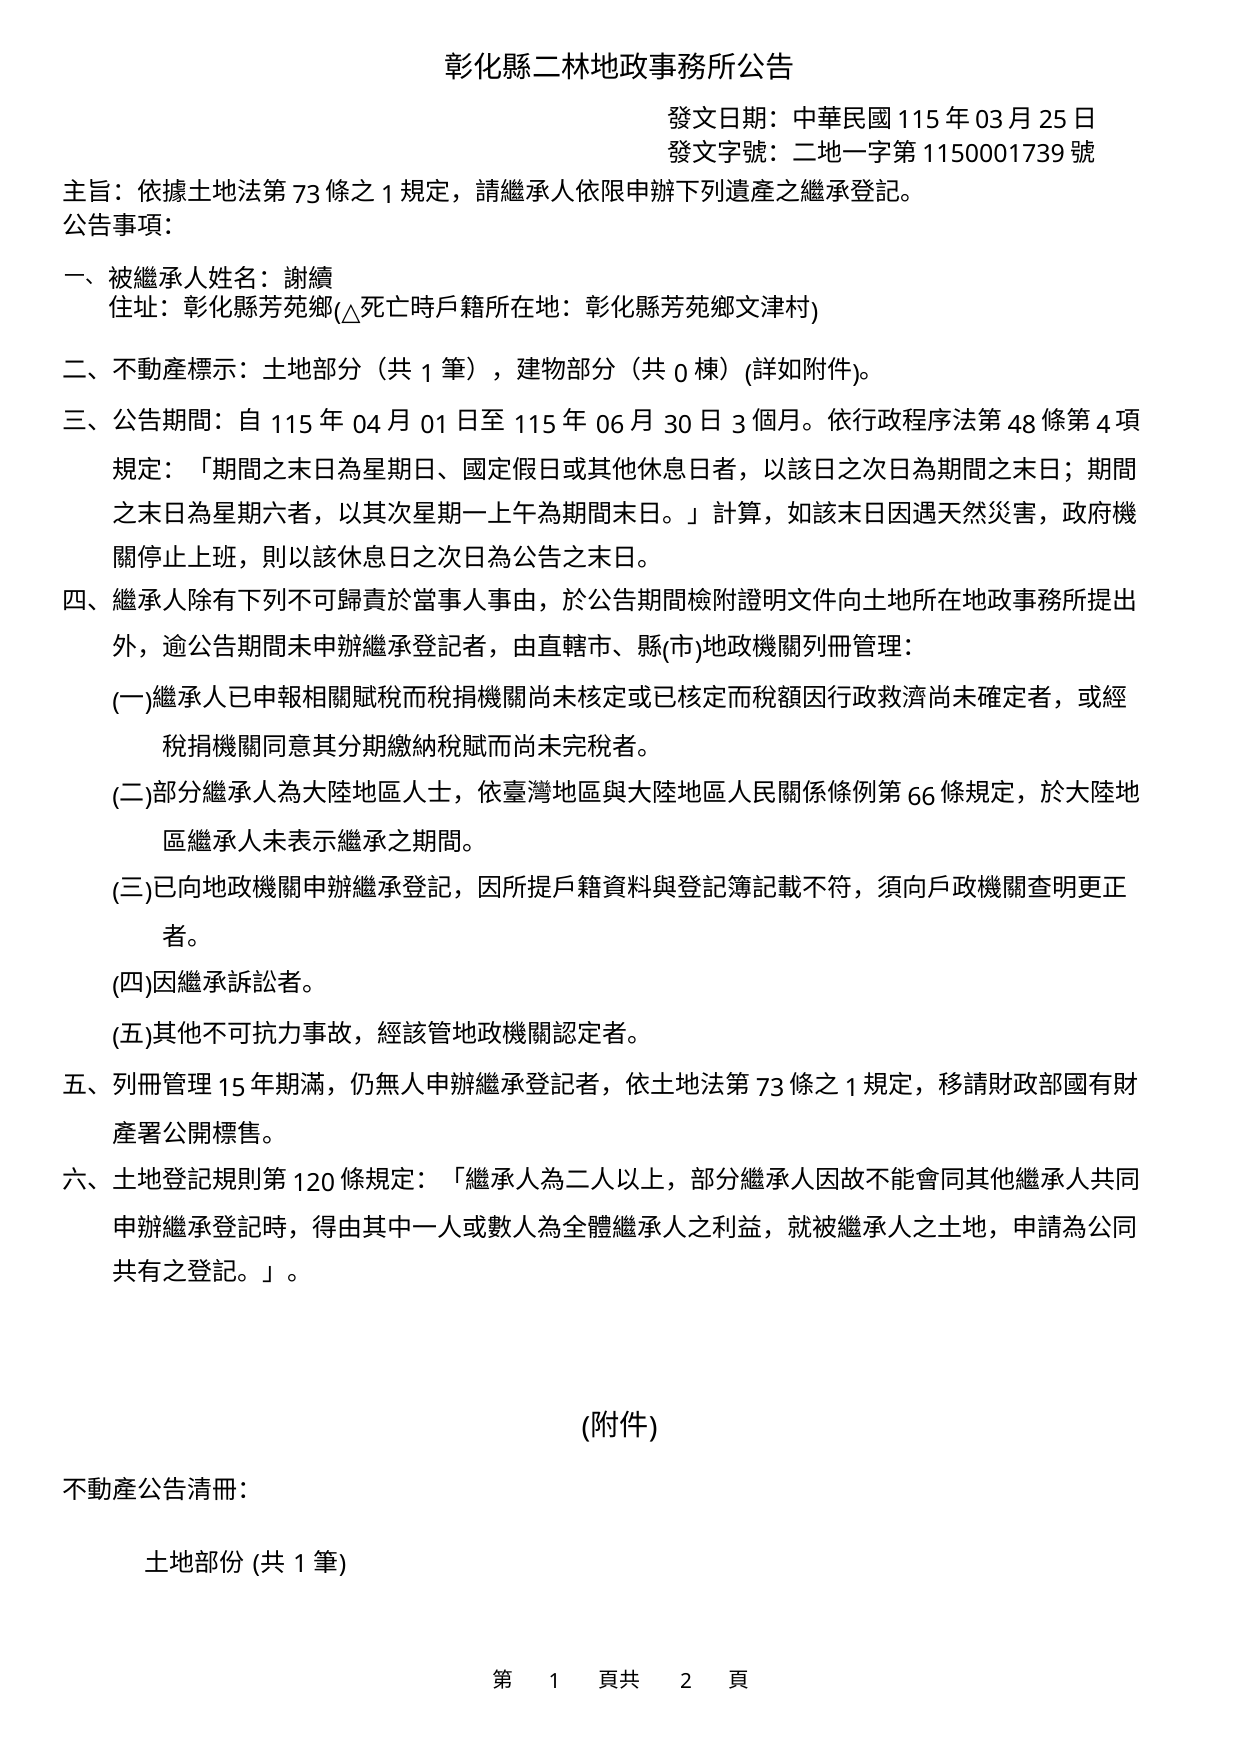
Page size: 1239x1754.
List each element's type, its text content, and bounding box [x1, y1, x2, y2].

table_header [109, 0, 482, 41]
table_header [1177, 0, 1239, 41]
table_cell [1177, 1456, 1239, 1528]
table_cell 2 [653, 1660, 718, 1701]
table_cell [1177, 356, 1239, 1354]
table_cell [0, 356, 62, 1354]
table_cell [0, 41, 62, 94]
table_cell [0, 264, 62, 315]
table_cell 第 [483, 1660, 523, 1701]
table_cell 土地部份 (共 1 筆) [62, 1529, 1177, 1600]
table_cell [653, 95, 667, 177]
table_cell [62, 315, 109, 356]
table_cell [1177, 177, 1239, 264]
table_cell [1177, 1660, 1239, 1701]
table_cell [1177, 1395, 1239, 1456]
table_cell 一、 [62, 264, 109, 315]
table_cell [62, 95, 109, 177]
table_cell [483, 1355, 523, 1395]
table_cell [667, 1600, 718, 1660]
table_cell 彰化縣二林地政事務所公告 [62, 41, 1177, 94]
table_cell [585, 95, 653, 177]
table_cell [0, 315, 62, 356]
table_cell [0, 1355, 62, 1395]
table_cell [718, 1600, 759, 1660]
table_header [523, 0, 585, 41]
table_cell [483, 1600, 523, 1660]
table_cell [585, 1355, 653, 1395]
table_cell 主旨：依據土地法第73條之1規定，請繼承人依限申辦下列遺產之繼承登記。 公告事項： [62, 177, 1177, 264]
table_cell [0, 1395, 62, 1456]
table_cell 被繼承人姓名：謝續 住址：彰化縣芳苑鄉(△死亡時戶籍所在地：彰化縣芳苑鄉文津村) [109, 264, 1177, 356]
table_header [667, 0, 718, 41]
table_cell [523, 1600, 585, 1660]
table_cell [0, 1660, 62, 1701]
table_cell [0, 177, 62, 264]
table_cell [759, 1600, 1177, 1660]
table_header [759, 0, 1177, 41]
table_cell [718, 1355, 759, 1395]
table_cell [1177, 41, 1239, 94]
table_cell [585, 1600, 653, 1660]
table_cell [0, 1600, 62, 1660]
table_cell [1177, 1355, 1239, 1395]
table_cell 頁 [718, 1660, 759, 1701]
table_cell [109, 95, 482, 177]
table_cell 不動產公告清冊： [62, 1456, 1177, 1528]
table_cell [0, 1529, 62, 1600]
table_cell [523, 1355, 585, 1395]
table_cell [109, 1600, 482, 1660]
table_cell [759, 1660, 1177, 1701]
table_cell [62, 1355, 109, 1395]
table_cell [483, 95, 523, 177]
table_cell 頁共 [585, 1660, 653, 1701]
table_cell [1177, 1529, 1239, 1600]
table_cell [109, 1355, 482, 1395]
table_cell [523, 95, 585, 177]
table_cell [1177, 315, 1239, 356]
table_cell [62, 1600, 109, 1660]
table_header [653, 0, 667, 41]
table_cell [109, 1660, 482, 1701]
table_header [62, 0, 109, 41]
table_cell [1177, 1600, 1239, 1660]
table_cell [1177, 95, 1239, 177]
table_cell (附件) [62, 1395, 1177, 1456]
table_cell [667, 1355, 718, 1395]
table_header [718, 0, 759, 41]
table_cell [1177, 264, 1239, 315]
table_cell [0, 95, 62, 177]
table_header [585, 0, 653, 41]
table_cell [0, 1456, 62, 1528]
table_cell [653, 1600, 667, 1660]
table_cell 二、不動產標示：土地部分（共 1 筆），建物部分（共 0 棟）(詳如附件)。 三、公告期間：自 115 年 04 月 01 日至 115 年 06 月 30 日 3 個月。依行政程序法第48條第4項 規定：「期間之末日為星期日、國定假日或其他休息日者，以該日之次日為期間之末日；期間 之末日為星期六者，以其次星期一上午為期間末日。」計算，如該末日因遇天然災害，政府機 關停止上班，則以該休息日之次日為公告之末日。 四、繼承人除有下列不可歸責於當事人事由，於公告期間檢附證明文件向土地所在地政事務所提出 外，逾公告期間未申辦繼承登記者，由直轄市、縣(市)地政機關列冊管理： (一)繼承人已申報相關賦稅而稅捐機關尚未核定或已核定而稅額因行政救濟尚未確定者，或經 稅捐機關同意其分期繳納稅賦而尚未完稅者。 (二)部分繼承人為大陸地區人士，依臺灣地區與大陸地區人民關係條例第66條規定，於大陸地 區繼承人未表示繼承之期間。 (三)已向地政機關申辦繼承登記，因所提戶籍資料與登記簿記載不符，須向戶政機關查明更正 者。 (四)因繼承訴訟者。 (五)其他不可抗力事故，經該管地政機關認定者。 五、列冊管理15年期滿，仍無人申辦繼承登記者，依土地法第73條之1規定，移請財政部國有財 產署公開標售。 六、土地登記規則第120條規定：「繼承人為二人以上，部分繼承人因故不能會同其他繼承人共同 申辦繼承登記時，得由其中一人或數人為全體繼承人之利益，就被繼承人之土地，申請為公同 共有之登記。」。 [62, 356, 1177, 1354]
table_header [483, 0, 523, 41]
table_cell [62, 1660, 109, 1701]
table_cell [653, 1355, 667, 1395]
table_cell 1 [523, 1660, 585, 1701]
table_cell [759, 1355, 1177, 1395]
table_cell 發文日期：中華民國115年03月25日 發文字號：二地一字第1150001739號 [667, 95, 1177, 177]
table_header [0, 0, 62, 41]
